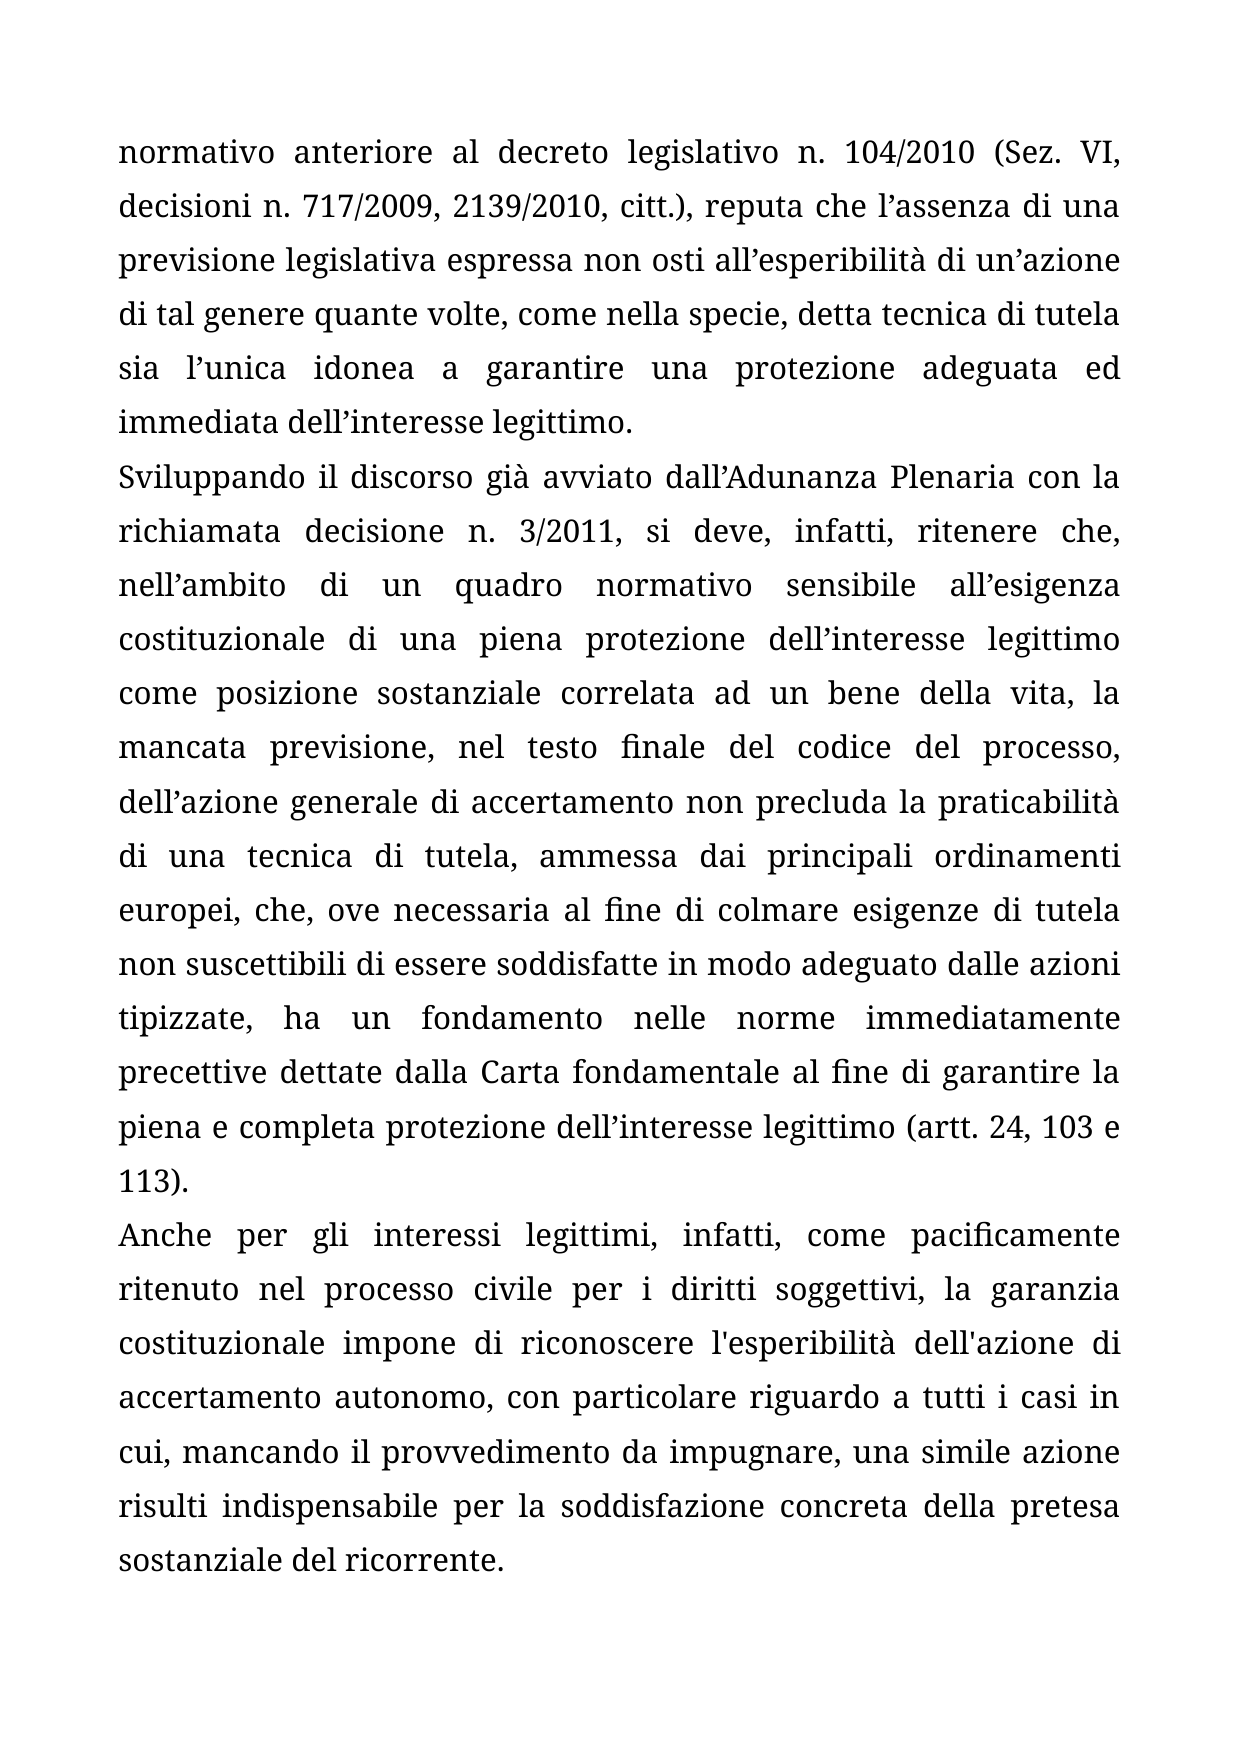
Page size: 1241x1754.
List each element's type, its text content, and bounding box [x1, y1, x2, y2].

text Sviluppando il discorso già avviato dall’Adunanza Plenaria con la richiamata decisione n. 3/2011, si deve, infatti, ritenere che, nell’ambito di un quadro normativo sensibile all’esigenza costituzionale di una piena protezione dell’interesse legittimo come posizione sostanziale correlata ad un bene della vita, la mancata previsione, nel testo finale del codice del processo, dell’azione generale di accertamento non precluda la praticabilità di una tecnica di tutela, ammessa dai principali ordinamenti europei, che, ove necessaria al fine di colmare esigenze di tutela non suscettibili di essere soddisfatte in modo adeguato dalle azioni tipizzate, ha un fondamento nelle norme immediatamente precettive dettate dalla Carta fondamentale al fine di garantire la piena e completa protezione dell’interesse legittimo (artt. 24, 103 e 113). [118, 443, 1122, 1201]
text normativo anteriore al decreto legislativo n. 104/2010 (Sez. VI, decisioni n. 717/2009, 2139/2010, citt.), reputa che l’assenza di una previsione legislativa espressa non osti all’esperibilità di un’azione di tal genere quante volte, come nella specie, detta tecnica di tutela sia l’unica idonea a garantire una protezione adeguata ed immediata dell’interesse legittimo. [118, 118, 1122, 443]
text Anche per gli interessi legittimi, infatti, come pacificamente ritenuto nel processo civile per i diritti soggettivi, la garanzia costituzionale impone di riconoscere l'esperibilità dell'azione di accertamento autonomo, con particolare riguardo a tutti i casi in cui, mancando il provvedimento da impugnare, una simile azione risulti indispensabile per la soddisfazione concreta della pretesa sostanziale del ricorrente. [118, 1201, 1122, 1581]
